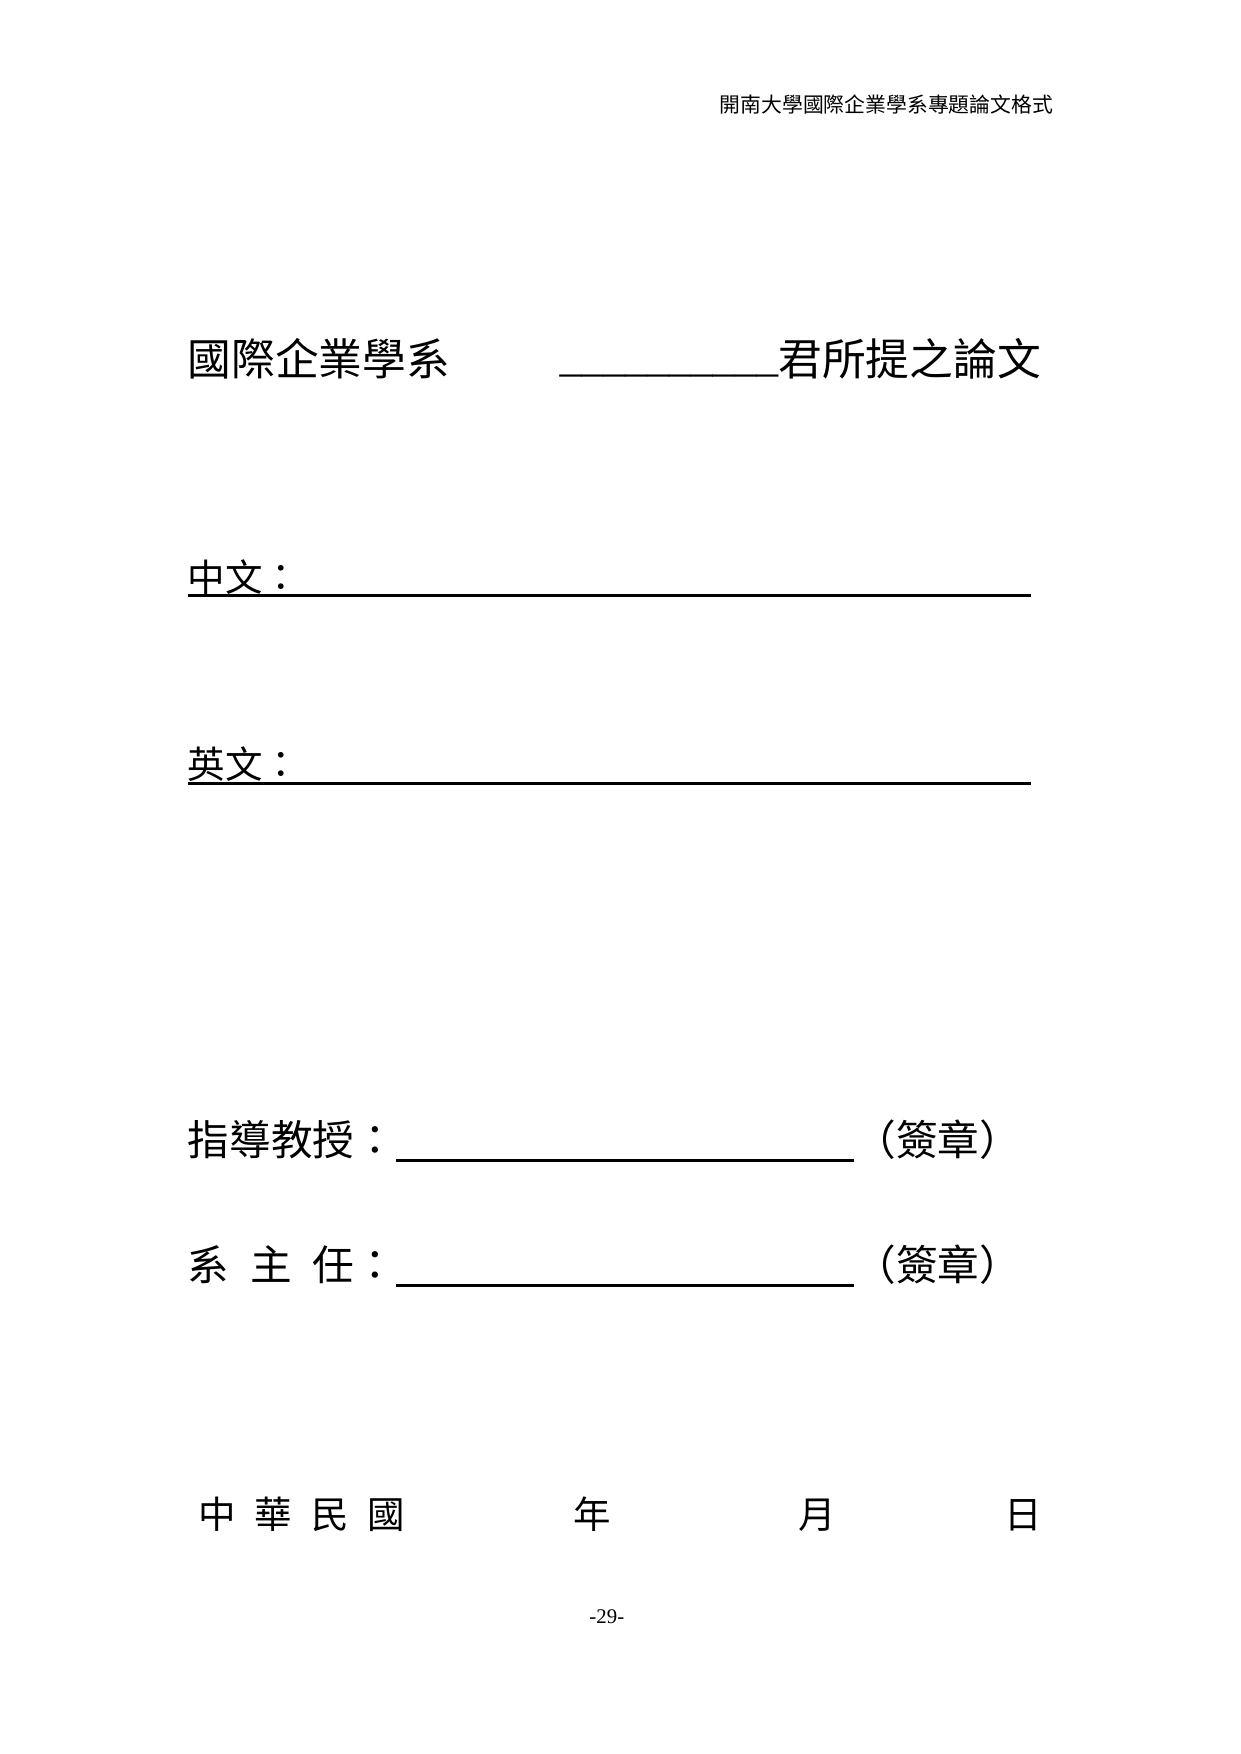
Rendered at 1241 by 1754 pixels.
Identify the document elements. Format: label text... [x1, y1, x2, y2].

text 中 華 民 國 年 月 日 [187, 1471, 1053, 1533]
text 指導教授： （簽章） [187, 1096, 1053, 1158]
text 系 主 任： （簽章） [187, 1221, 1053, 1283]
text 英文： [187, 721, 1053, 783]
text 國際企業學系 __________君所提之論文 [187, 283, 1053, 408]
text 中文： [187, 533, 1053, 596]
